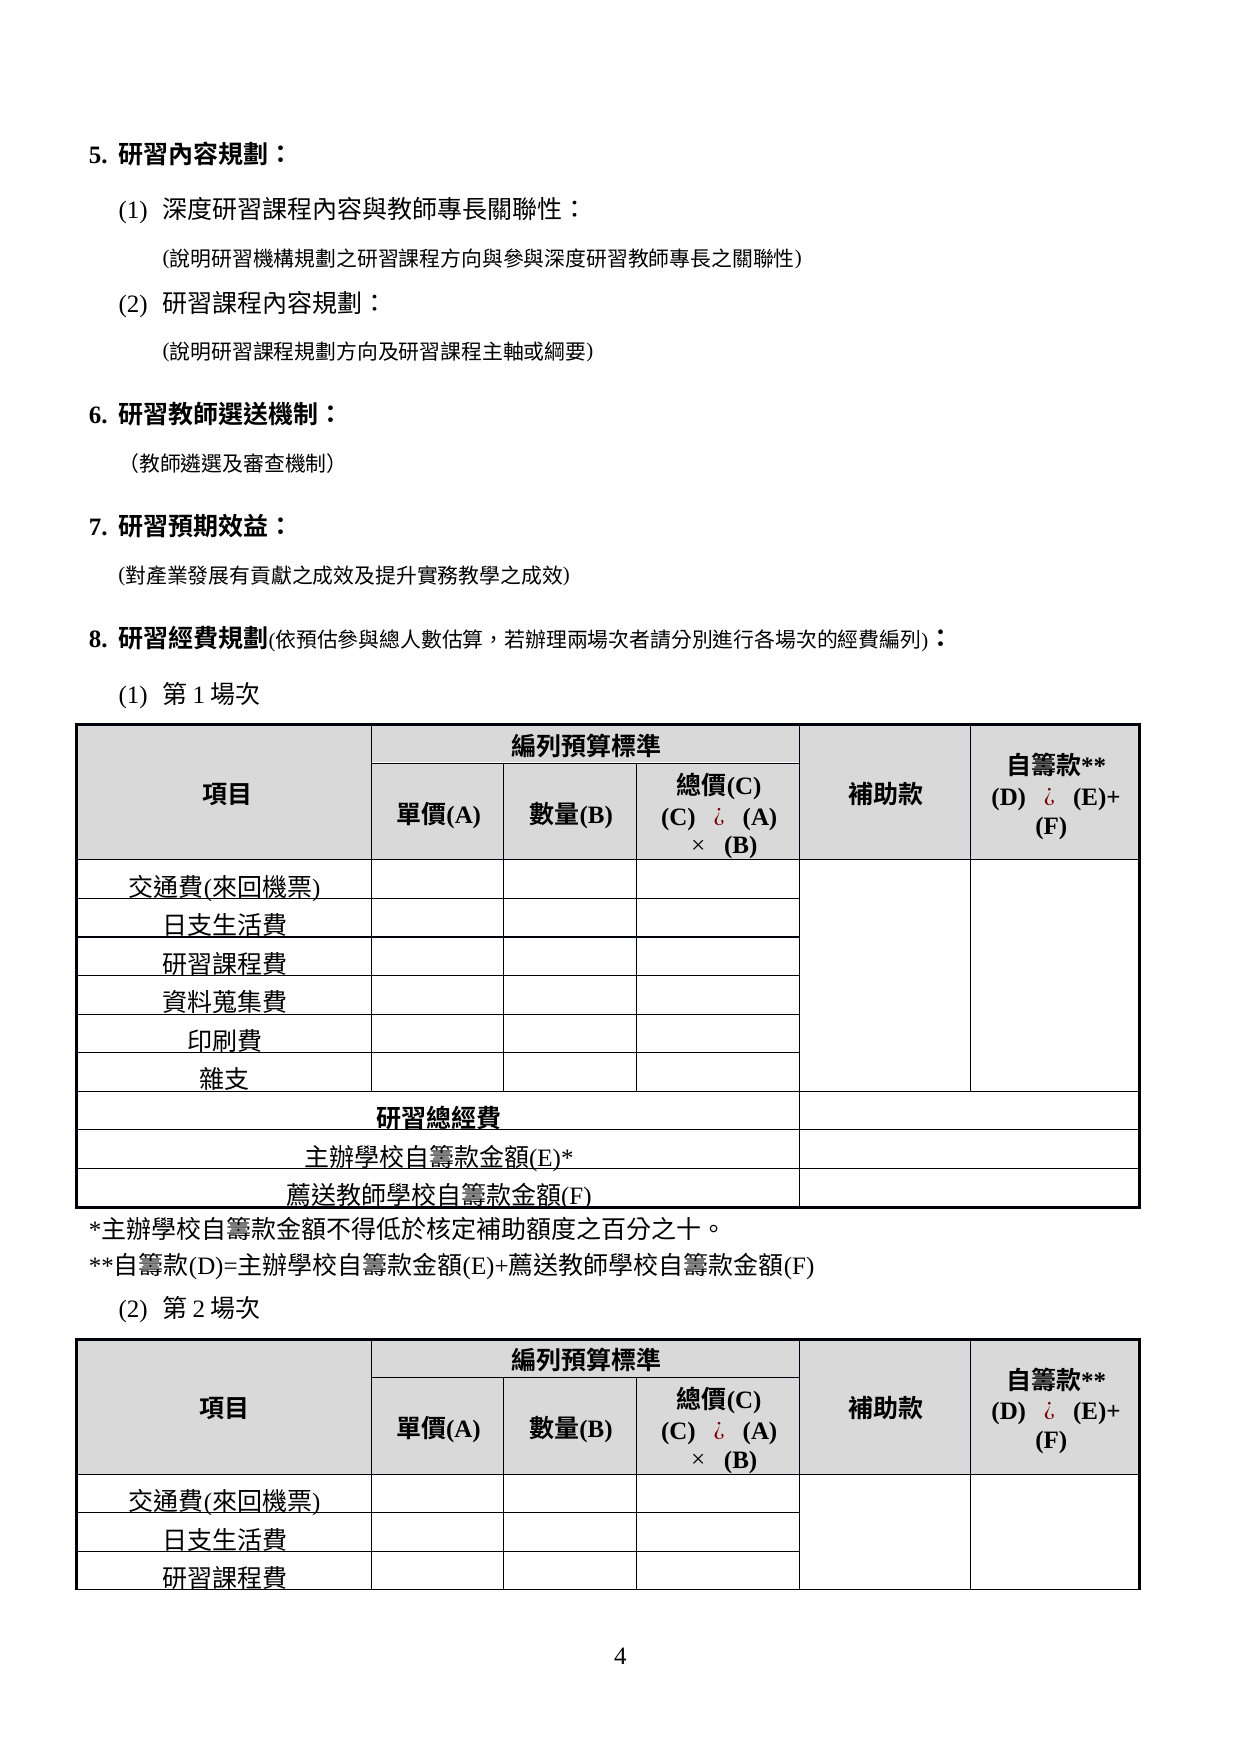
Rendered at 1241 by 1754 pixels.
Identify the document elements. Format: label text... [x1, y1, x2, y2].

list 研習經費規劃(依預估參與總人數估算，若辦理兩場次者請分別進行各場次的經費編列)： [89, 612, 1152, 649]
table_header 項目 [78, 726, 371, 859]
table_cell [504, 1513, 636, 1551]
table_cell [372, 976, 503, 1013]
list 研習預期效益： [89, 500, 1152, 537]
table_cell 印刷費 [78, 1015, 371, 1052]
table_cell [637, 1475, 799, 1512]
table_cell [637, 1552, 799, 1589]
table_cell [372, 1015, 503, 1052]
table_cell [971, 1475, 1138, 1589]
table_cell 日支生活費 [78, 1513, 371, 1551]
table_cell [504, 976, 636, 1013]
list 研習內容規劃： [89, 127, 1152, 165]
table_cell [800, 1130, 1138, 1168]
table_cell [800, 860, 970, 1091]
table_header 自籌款** (D)(E)+(F) [971, 1341, 1138, 1474]
table_header 補助款 [800, 1341, 970, 1474]
table_cell [637, 1053, 799, 1091]
list （教師遴選及審查機制） [89, 444, 1152, 481]
table_cell [504, 938, 636, 975]
table_cell [372, 1475, 503, 1512]
table_cell [637, 976, 799, 1013]
table_cell 總價(C) (C)(A)(B) [637, 764, 799, 859]
table_cell 交通費(來回機票) [78, 860, 371, 898]
table_cell 薦送教師學校自籌款金額(F) [78, 1169, 799, 1206]
table_cell 日支生活費 [78, 899, 371, 936]
table_cell [372, 938, 503, 975]
table_cell [637, 860, 799, 898]
table_cell 研習課程費 [78, 1552, 371, 1589]
list 深度研習課程內容與教師專長關聯性： [118, 183, 1152, 221]
table_header 自籌款** (D)(E)+(F) [971, 726, 1138, 859]
table_cell 雜支 [78, 1053, 371, 1091]
table_cell [504, 1053, 636, 1091]
subtitle **自籌款(D)=主辦學校自籌款金額(E)+薦送教師學校自籌款金額(F) [89, 1246, 1152, 1282]
table_cell [372, 1053, 503, 1091]
table_cell 研習總經費 [78, 1092, 799, 1129]
table_cell [372, 860, 503, 898]
table_cell [637, 1513, 799, 1551]
table_cell [372, 1552, 503, 1589]
table_header 補助款 [800, 726, 970, 859]
table_cell [800, 1092, 1138, 1129]
table_cell [504, 860, 636, 898]
table_cell [504, 1015, 636, 1052]
table_cell [637, 1015, 799, 1052]
table_cell [372, 899, 503, 936]
table_header 編列預算標準 [372, 1341, 799, 1377]
list 第2場次 [118, 1282, 1152, 1319]
table_header 項目 [78, 1341, 371, 1474]
list (說明研習課程規劃方向及研習課程主軸或綱要) [162, 332, 1152, 369]
table_cell 總價(C) (C)(A)(B) [637, 1378, 799, 1474]
table_header 編列預算標準 [372, 726, 799, 762]
table_cell 資料蒐集費 [78, 976, 371, 1013]
table_cell [800, 1475, 970, 1589]
list 研習教師選送機制： [89, 388, 1152, 426]
table_cell [504, 1552, 636, 1589]
table_cell 單價(A) [372, 1378, 503, 1474]
subtitle *主辦學校自籌款金額不得低於核定補助額度之百分之十。 [89, 1209, 1152, 1246]
list (說明研習機構規劃之研習課程方向與參與深度研習教師專長之關聯性) [162, 239, 1152, 276]
list 研習課程內容規劃： [118, 276, 1152, 314]
table_cell [372, 1513, 503, 1551]
table_cell [800, 1169, 1138, 1206]
table_cell 交通費(來回機票) [78, 1475, 371, 1512]
list (對產業發展有貢獻之成效及提升實務教學之成效) [89, 556, 1152, 593]
table_cell [504, 899, 636, 936]
table_cell 研習課程費 [78, 938, 371, 975]
table_cell [637, 899, 799, 936]
table_cell [504, 1475, 636, 1512]
table_cell [637, 938, 799, 975]
table_cell 單價(A) [372, 764, 503, 859]
table_cell [971, 860, 1138, 1091]
table_cell 數量(B) [504, 1378, 636, 1474]
table_cell 數量(B) [504, 764, 636, 859]
table_cell 主辦學校自籌款金額(E)* [78, 1130, 799, 1168]
list 第1場次 [118, 667, 1152, 705]
